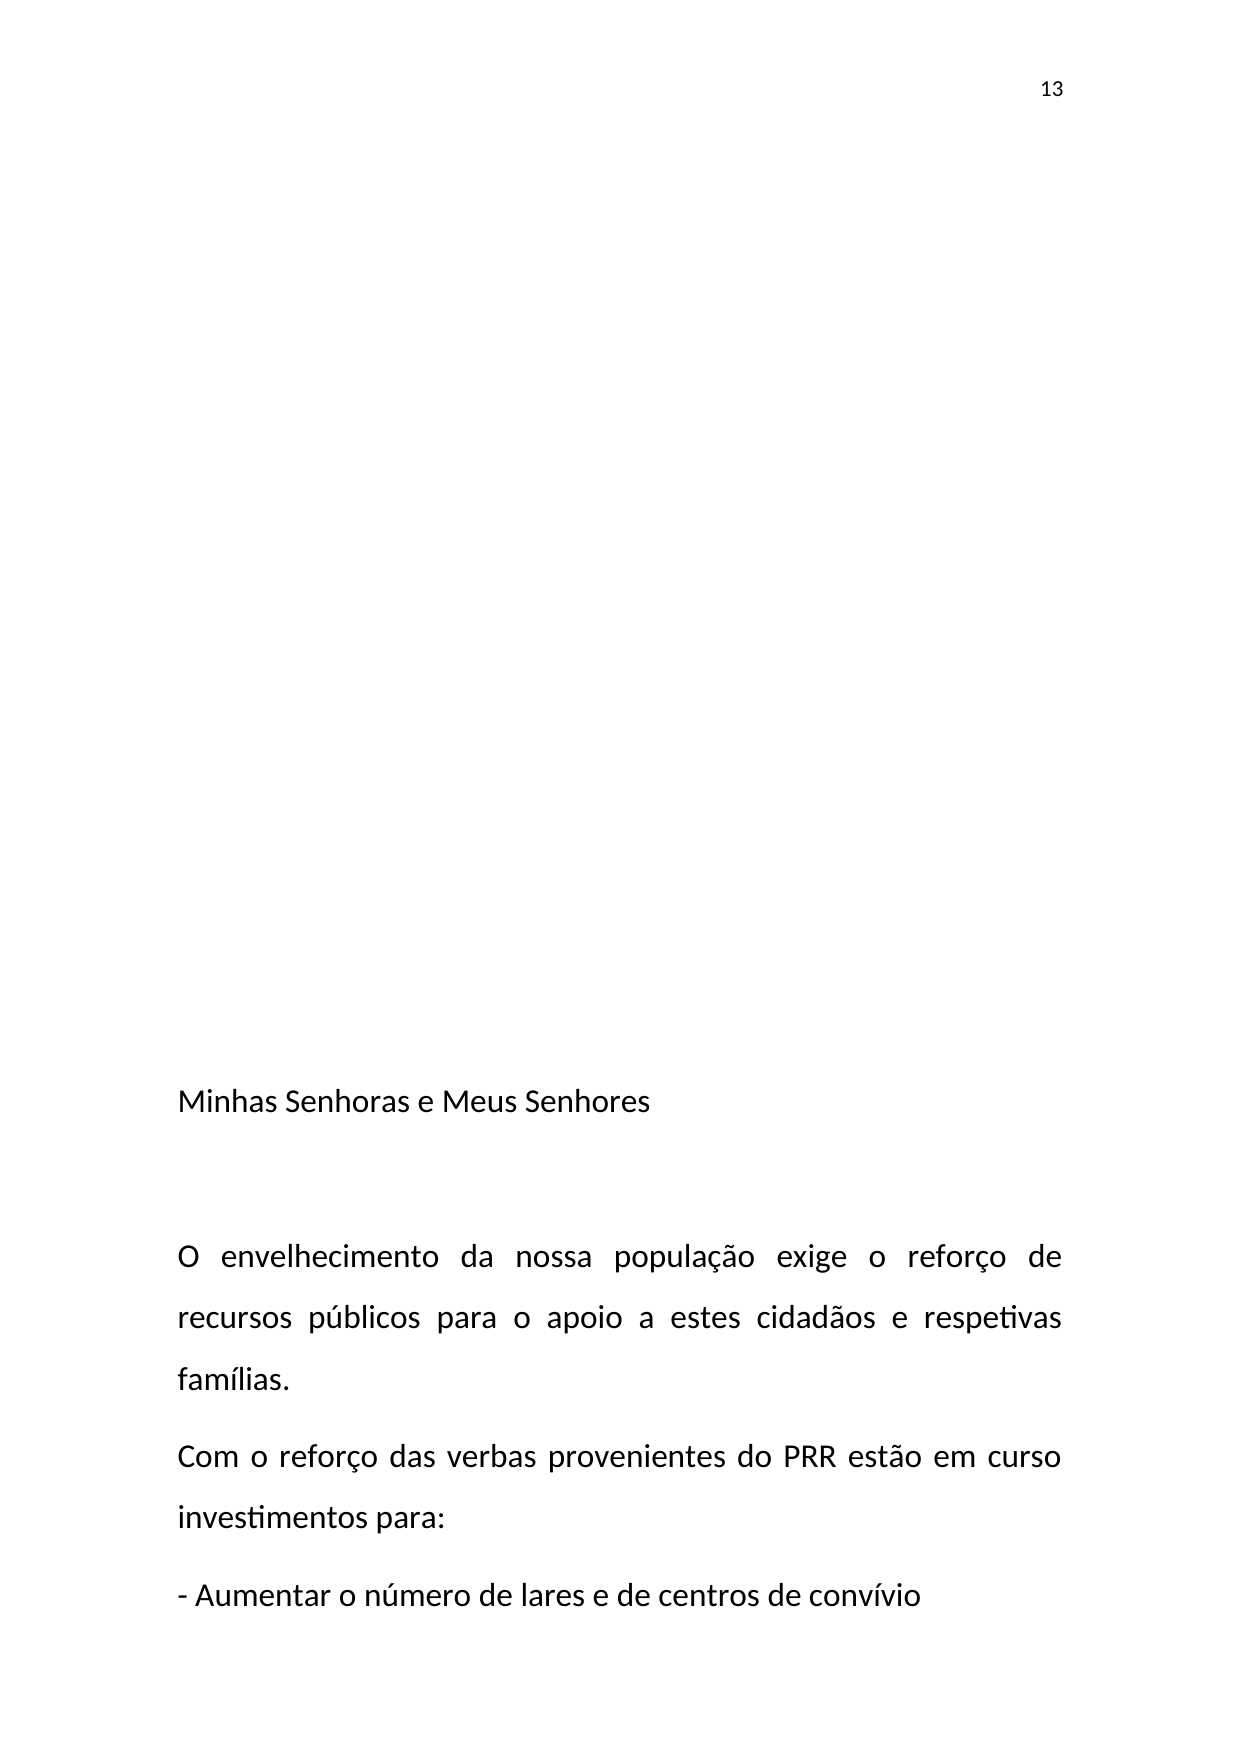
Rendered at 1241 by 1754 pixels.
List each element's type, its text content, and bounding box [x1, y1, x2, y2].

text Com o reforço das verbas provenientes do PRR estão em curso investimentos para: [177, 1435, 1063, 1537]
text - Aumentar o número de lares e de centros de convívio [177, 1574, 1063, 1615]
text O envelhecimento da nossa população exige o reforço de recursos públicos para o apoio a estes cidadãos e respetivas famílias. [177, 1236, 1063, 1398]
text Minhas Senhoras e Meus Senhores [177, 1080, 1063, 1121]
